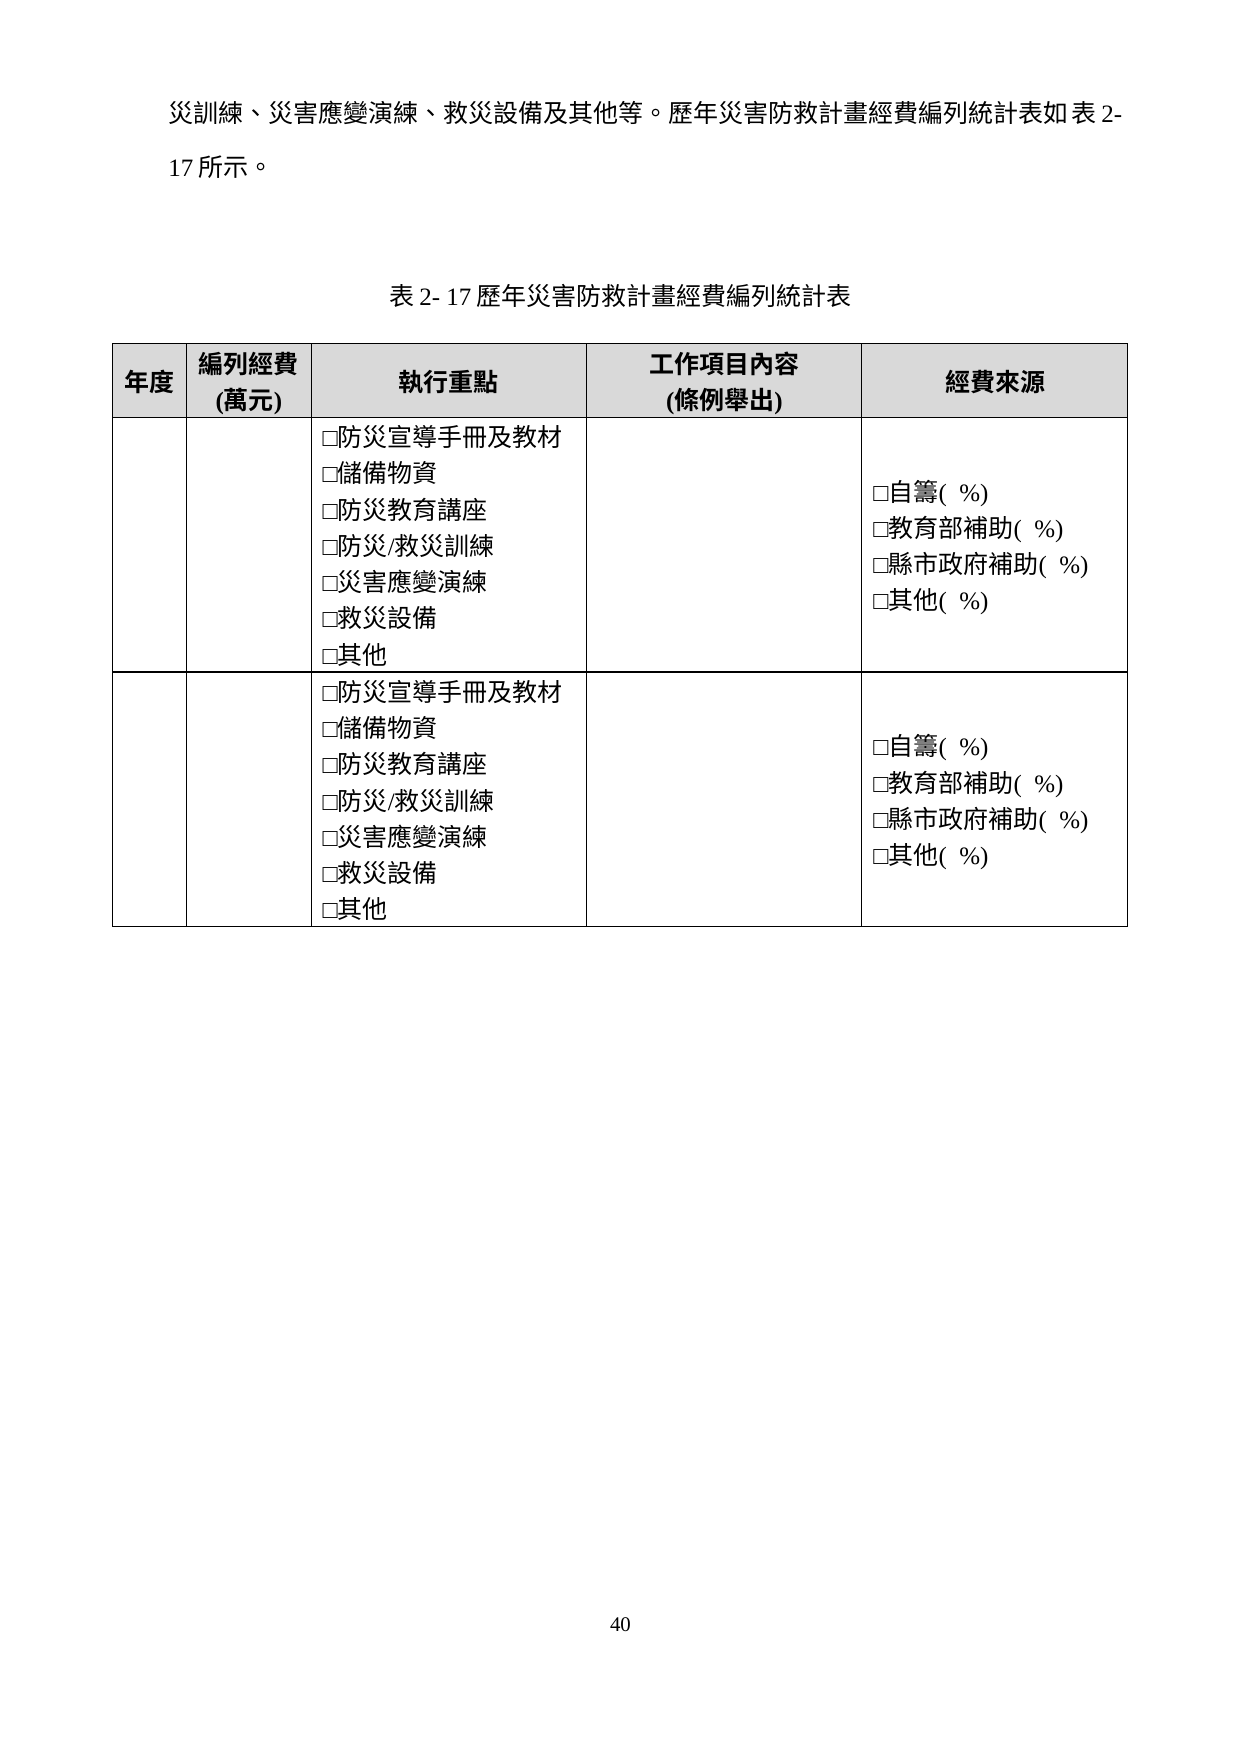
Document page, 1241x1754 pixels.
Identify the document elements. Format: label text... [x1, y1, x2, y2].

table_header 編列經費 (萬元) [187, 344, 311, 417]
table_cell [587, 673, 861, 926]
table_cell □防災宣導手冊及教材 □儲備物資 □防災教育講座 □防災/救災訓練 □災害應變演練 □救災設備 □其他 [312, 673, 586, 926]
table_cell [187, 418, 311, 671]
table_header 執行重點 [312, 344, 586, 417]
table_cell [113, 418, 186, 671]
table_cell [113, 673, 186, 926]
table_header 工作項目內容 (條例舉出) [587, 344, 861, 417]
table_cell □防災宣導手冊及教材 □儲備物資 □防災教育講座 □防災/救災訓練 □災害應變演練 □救災設備 □其他 [312, 418, 586, 671]
table_cell □自籌( %) □教育部補助( %) □縣市政府補助( %) □其他( %) [862, 418, 1127, 671]
table_header 經費來源 [862, 344, 1127, 417]
text 災訓練、災害應變演練、救災設備及其他等。歷年災害防救計畫經費編列統計表如表2- 17所示。 [168, 93, 1122, 184]
table_header 年度 [113, 344, 186, 417]
table_cell □自籌( %) □教育部補助( %) □縣市政府補助( %) □其他( %) [862, 673, 1127, 926]
table_cell [187, 673, 311, 926]
text 表2- 17歷年災害防救計畫經費編列統計表 [118, 276, 1122, 312]
table_cell [587, 418, 861, 671]
